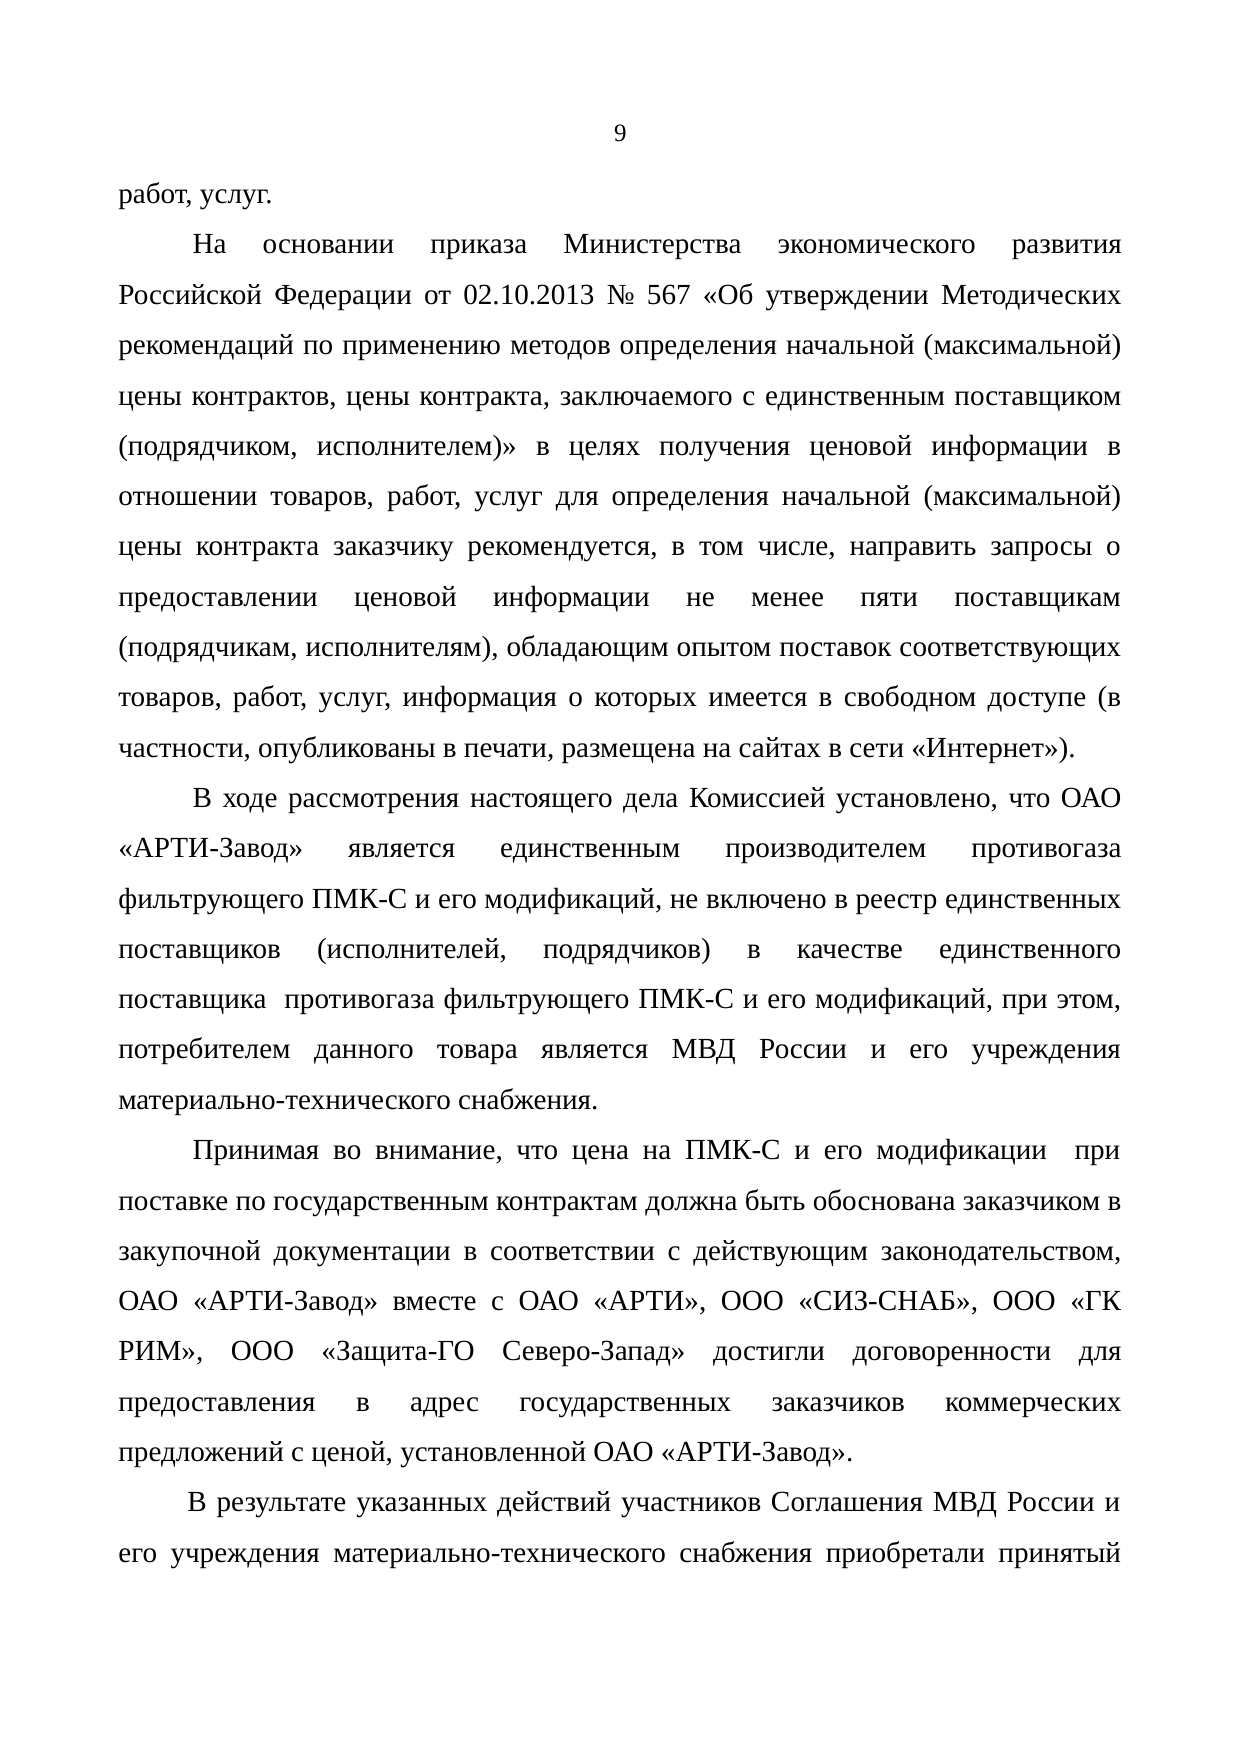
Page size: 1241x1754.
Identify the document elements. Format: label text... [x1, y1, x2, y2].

text В результате указанных действий участников Соглашения МВД России и его учреждения материально-технического снабжения приобретали принятый [118, 1484, 1122, 1568]
text В ходе рассмотрения настоящего дела Комиссией установлено, что ОАО «АРТИ-Завод» является единственным производителем противогаза фильтрующего ПМК-С и его модификаций, не включено в реестр единственных поставщиков (исполнителей, подрядчиков) в качестве единственного поставщика противогаза фильтрующего ПМК-С и его модификаций, при этом, потребителем данного товара является МВД России и его учреждения материально-технического снабжения. [118, 780, 1122, 1116]
text работ, услуг. [118, 176, 1122, 210]
text Принимая во внимание, что цена на ПМК-С и его модификации при поставке по государственным контрактам должна быть обоснована заказчиком в закупочной документации в соответствии с действующим законодательством, ОАО «АРТИ-Завод» вместе с ОАО «АРТИ», ООО «СИЗ-СНАБ», ООО «ГК РИМ», ООО «Защита-ГО Северо-Запад» достигли договоренности для предоставления в адрес государственных заказчиков коммерческих предложений с ценой, установленной ОАО «АРТИ-Завод». [118, 1132, 1122, 1468]
text На основании приказа Министерства экономического развития Российской Федерации от 02.10.2013 № 567 «Об утверждении Методических рекомендаций по применению методов определения начальной (максимальной) цены контрактов, цены контракта, заключаемого с единственным поставщиком (подрядчиком, исполнителем)» в целях получения ценовой информации в отношении товаров, работ, услуг для определения начальной (максимальной) цены контракта заказчику рекомендуется, в том числе, направить запросы о предоставлении ценовой информации не менее пяти поставщикам (подрядчикам, исполнителям), обладающим опытом поставок соответствующих товаров, работ, услуг, информация о которых имеется в свободном доступе (в частности, опубликованы в печати, размещена на сайтах в сети «Интернет»). [118, 227, 1122, 763]
